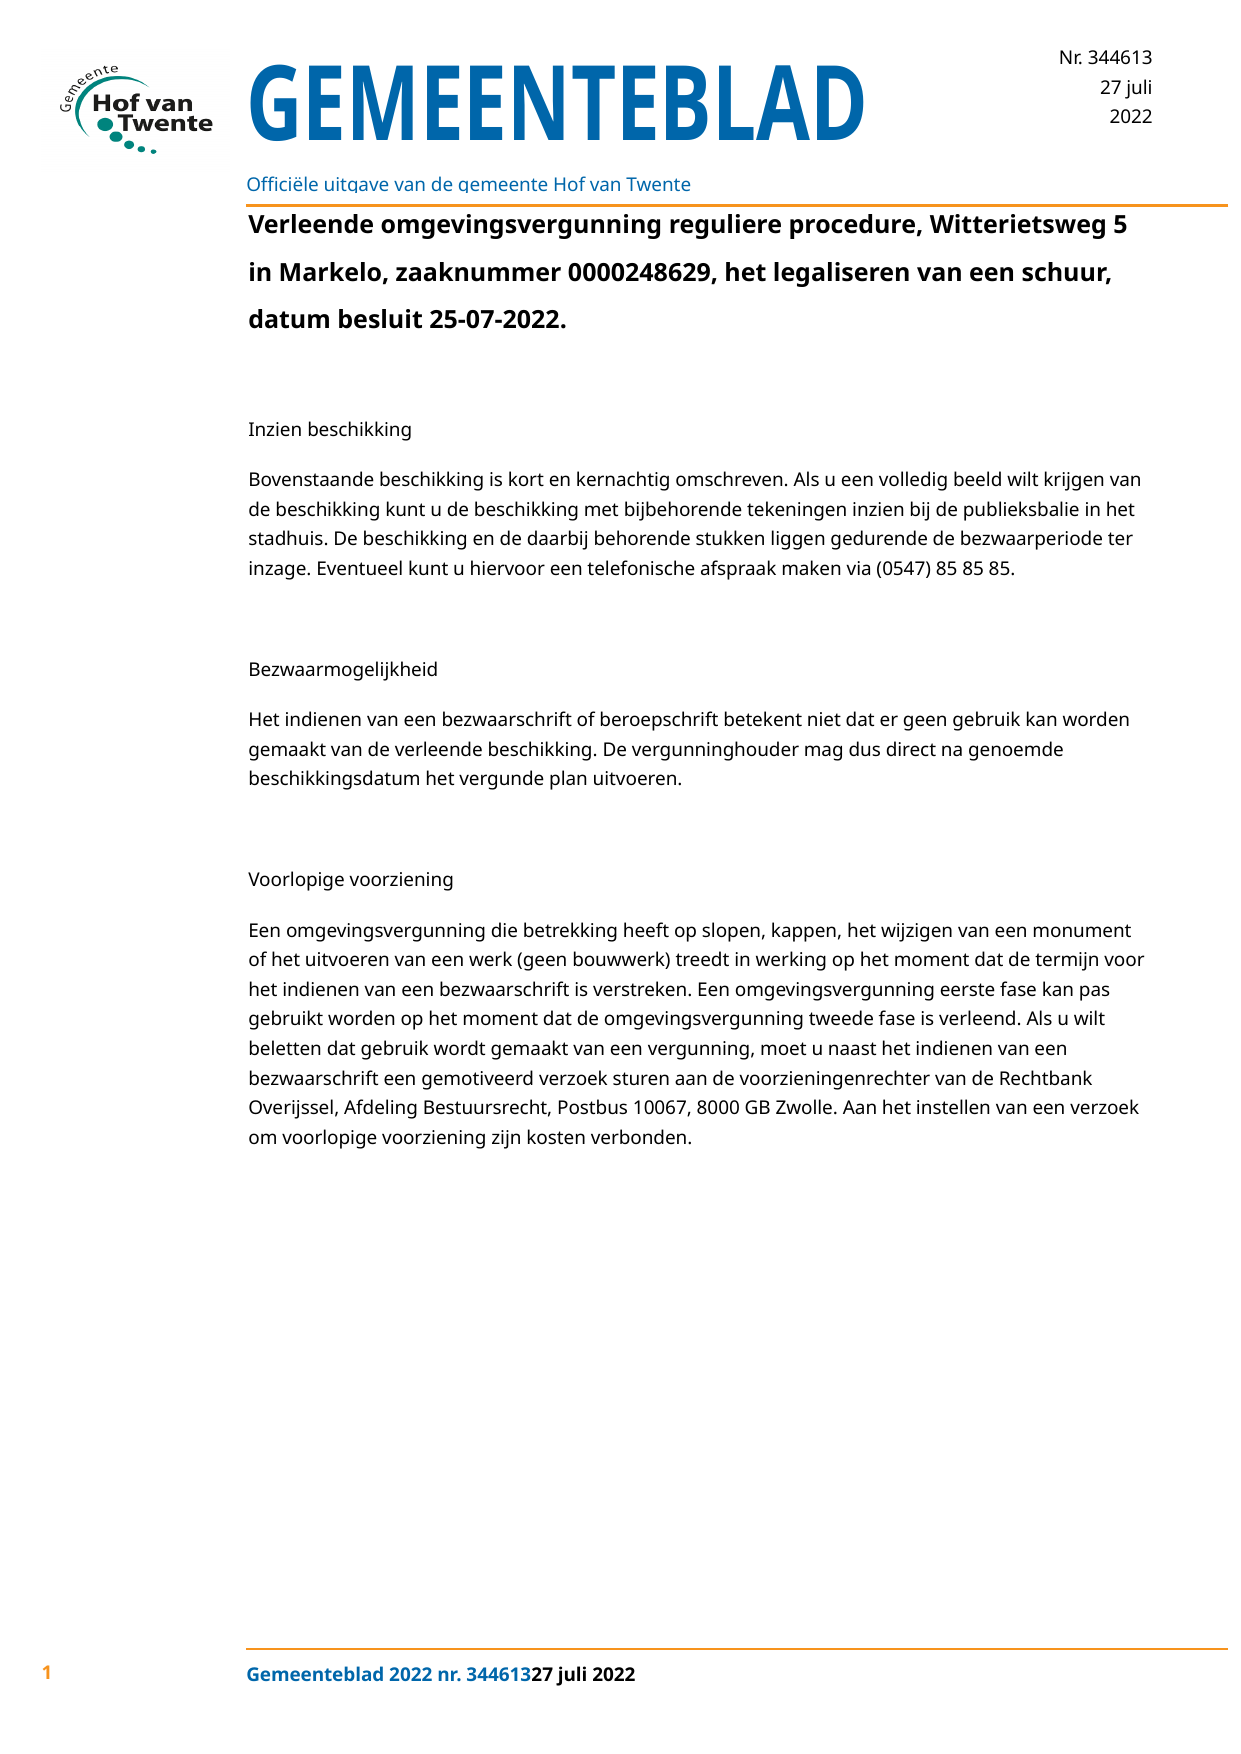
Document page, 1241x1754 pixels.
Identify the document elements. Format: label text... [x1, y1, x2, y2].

text Voorlopige voorziening [248, 866, 1152, 892]
picture [41, 47, 231, 172]
text Bezwaarmogelijkheid [248, 656, 1152, 682]
text Een omgevingsvergunning die betrekking heeft op slopen, kappen, het wijzigen van een monument of het uitvoeren van een werk (geen bouwwerk) treedt in werking op het moment dat de termijn voor het indienen van een bezwaarschrift is verstreken. Een omgevingsvergunning eerste fase kan pas gebruikt worden op het moment dat de omgevingsvergunning tweede fase is verleend. Als u wilt beletten dat gebruik wordt gemaakt van een vergunning, moet u naast het indienen van een bezwaarschrift een gemotiveerd verzoek sturen aan de voorzieningenrechter van de Rechtbank Overijssel, Afdeling Bestuursrecht, Postbus 10067, 8000 GB Zwolle. Aan het instellen van een verzoek om voorlopige voorziening zijn kosten verbonden. [248, 917, 1152, 1149]
text Verleende omgevingsvergunning reguliere procedure, Witterietsweg 5 in Markelo, zaaknummer 0000248629, het legaliseren van een schuur, datum besluit 25-07-2022. [248, 207, 1152, 336]
text Inzien beschikking [248, 416, 1152, 442]
text Bovenstaande beschikking is kort en kernachtig omschreven. Als u een volledig beeld wilt krijgen van de beschikking kunt u de beschikking met bijbehorende tekeningen inzien bij de publieksbalie in het stadhuis. De beschikking en de daarbij behorende stukken liggen gedurende de bezwaarperiode ter inzage. Eventueel kunt u hiervoor een telefonische afspraak maken via (0547) 85 85 85. [248, 466, 1152, 581]
text Het indienen van een bezwaarschrift of beroepschrift betekent niet dat er geen gebruik kan worden gemaakt van de verleende beschikking. De vergunninghouder mag dus direct na genoemde beschikkingsdatum het vergunde plan uitvoeren. [248, 706, 1152, 791]
